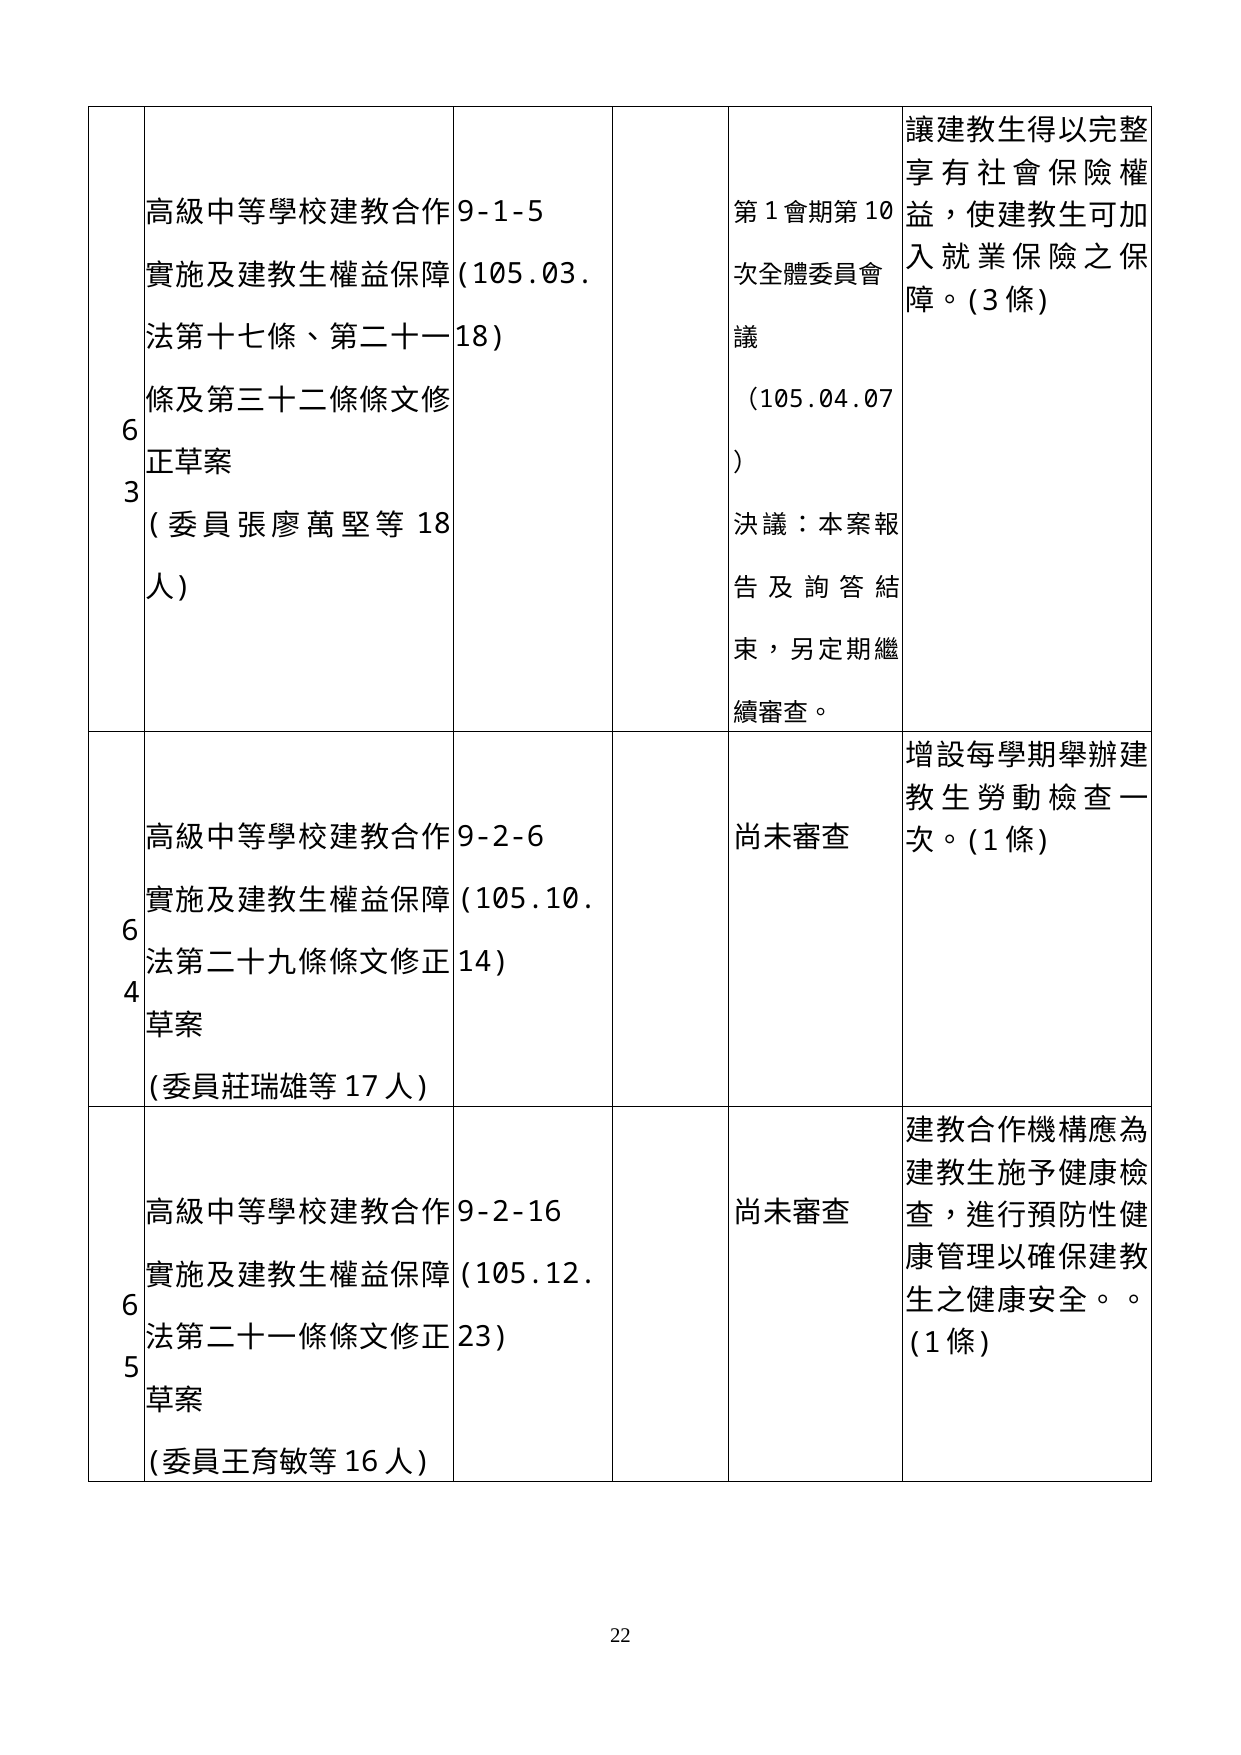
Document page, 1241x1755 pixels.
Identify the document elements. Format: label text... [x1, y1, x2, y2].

table_cell 高級中等學校建教合作實施及建教生權益保障法第二十九條條文修正草案 (委員莊瑞雄等17人) [145, 732, 453, 1106]
table_cell 9-2-16 (105.12.23) [454, 1107, 612, 1481]
table_cell [89, 1107, 144, 1481]
table_cell [89, 732, 144, 1106]
table_cell 讓建教生得以完整享有社會保險權益，使建教生可加入就業保險之保障。(3條) [903, 107, 1151, 731]
table_cell 建教合作機構應為建教生施予健康檢查，進行預防性健康管理以確保建教生之健康安全。。(1條) [903, 1107, 1151, 1481]
table_cell [89, 107, 144, 731]
table_cell [613, 107, 728, 731]
table_cell 尚未審查 [729, 732, 902, 1106]
table_cell 高級中等學校建教合作實施及建教生權益保障法第十七條、第二十一條及第三十二條條文修正草案 (委員張廖萬堅等18人) [145, 107, 453, 731]
table_cell 第1會期第10次全體委員會議（105.04.07） 決議：本案報告及詢答結束，另定期繼續審查。 [729, 107, 902, 731]
table_cell 尚未審查 [729, 1107, 902, 1481]
table_cell [613, 1107, 728, 1481]
table_cell 9-2-6 (105.10.14) [454, 732, 612, 1106]
table_cell 9-1-5 (105.03.18) [454, 107, 612, 731]
table_cell 高級中等學校建教合作實施及建教生權益保障法第二十一條條文修正草案 (委員王育敏等16人) [145, 1107, 453, 1481]
table_cell [613, 732, 728, 1106]
table_cell 增設每學期舉辦建教生勞動檢查一次。(1條) [903, 732, 1151, 1106]
